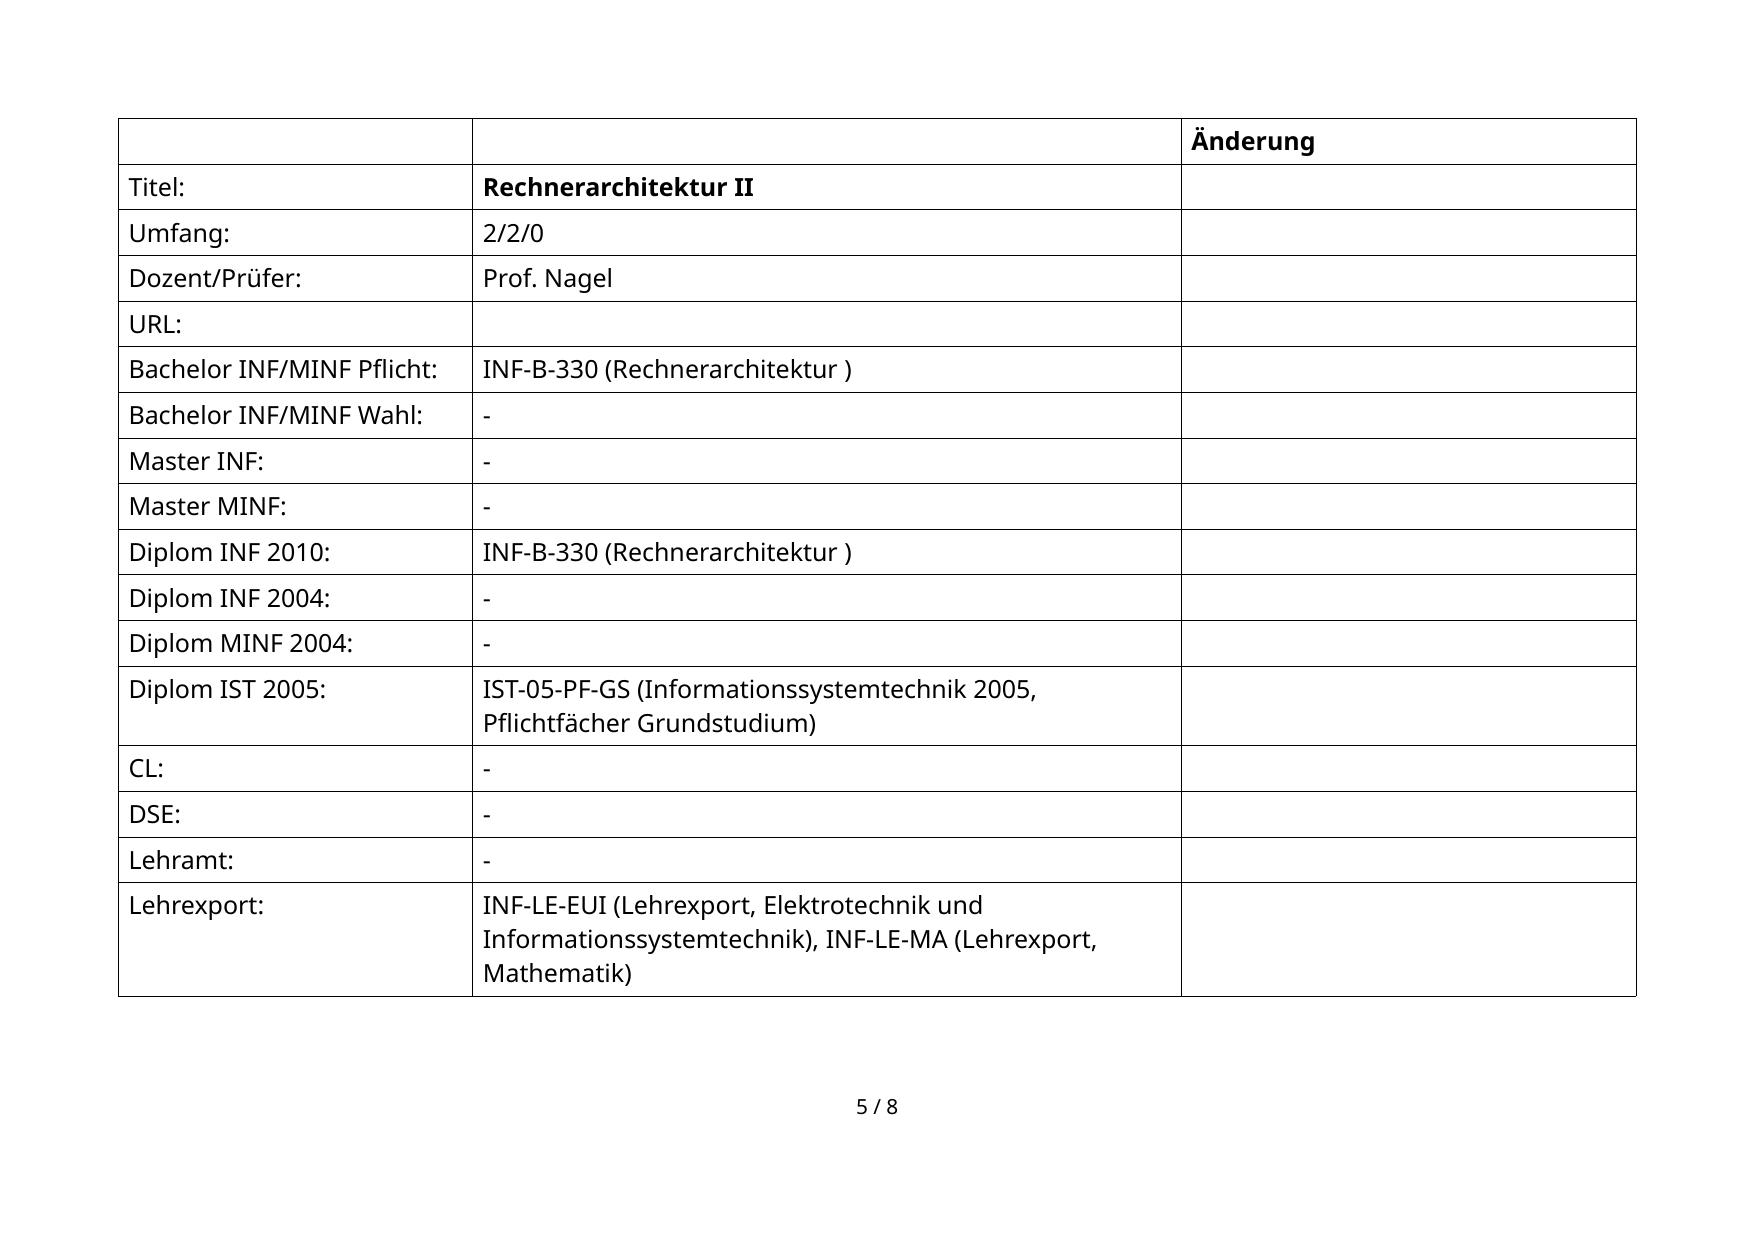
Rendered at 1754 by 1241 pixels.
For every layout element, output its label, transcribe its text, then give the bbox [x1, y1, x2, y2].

table_cell Diplom IST 2005: [119, 667, 472, 745]
table_cell Diplom INF 2004: [119, 575, 472, 620]
table_cell Dozent/Prüfer: [119, 256, 472, 301]
table_cell Bachelor INF/MINF Pflicht: [119, 347, 472, 392]
table_cell [1182, 792, 1636, 837]
table_cell Bachelor INF/MINF Wahl: [119, 393, 472, 437]
table_cell - [473, 621, 1181, 666]
table_cell Prof. Nagel [473, 256, 1181, 301]
table_cell INF-LE-EUI (Lehrexport, Elektrotechnik und Informationssystemtechnik), INF-LE-MA (Lehrexport, Mathematik) [473, 883, 1181, 996]
table_cell - [473, 746, 1181, 791]
table_cell - [473, 838, 1181, 882]
table_cell Lehramt: [119, 838, 472, 882]
table_cell - [473, 439, 1181, 483]
table_cell Diplom MINF 2004: [119, 621, 472, 666]
table_cell Master MINF: [119, 484, 472, 529]
table_cell Umfang: [119, 210, 472, 255]
table_cell Rechnerarchitektur II [473, 165, 1181, 209]
table_cell Diplom INF 2010: [119, 530, 472, 574]
table_cell - [473, 792, 1181, 837]
table_cell [1182, 838, 1636, 882]
table_cell [1182, 667, 1636, 745]
table_cell [1182, 883, 1636, 996]
table_cell [1182, 256, 1636, 301]
table_cell [1182, 575, 1636, 620]
table_cell Titel: [119, 165, 472, 209]
table_cell [1182, 347, 1636, 392]
table_cell [1182, 393, 1636, 437]
table_header Änderung [1182, 119, 1636, 164]
table_cell - [473, 575, 1181, 620]
table_cell IST-05-PF-GS (Informationssystemtechnik 2005, Pflichtfächer Grundstudium) [473, 667, 1181, 745]
table_header [119, 119, 472, 164]
table_cell URL: [119, 302, 472, 346]
table_cell Lehrexport: [119, 883, 472, 996]
table_cell Master INF: [119, 439, 472, 483]
table_cell INF-B-330 (Rechnerarchitektur ) [473, 347, 1181, 392]
table_cell [1182, 621, 1636, 666]
table_cell 2/2/0 [473, 210, 1181, 255]
table_cell CL: [119, 746, 472, 791]
table_cell INF-B-330 (Rechnerarchitektur ) [473, 530, 1181, 574]
table_cell [1182, 210, 1636, 255]
table_cell [473, 302, 1181, 346]
table_cell [1182, 302, 1636, 346]
table_cell [1182, 484, 1636, 529]
table_header [473, 119, 1181, 164]
table_cell [1182, 165, 1636, 209]
table_cell DSE: [119, 792, 472, 837]
table_cell [1182, 439, 1636, 483]
table_cell [1182, 746, 1636, 791]
table_cell [1182, 530, 1636, 574]
table_cell - [473, 484, 1181, 529]
table_cell - [473, 393, 1181, 437]
